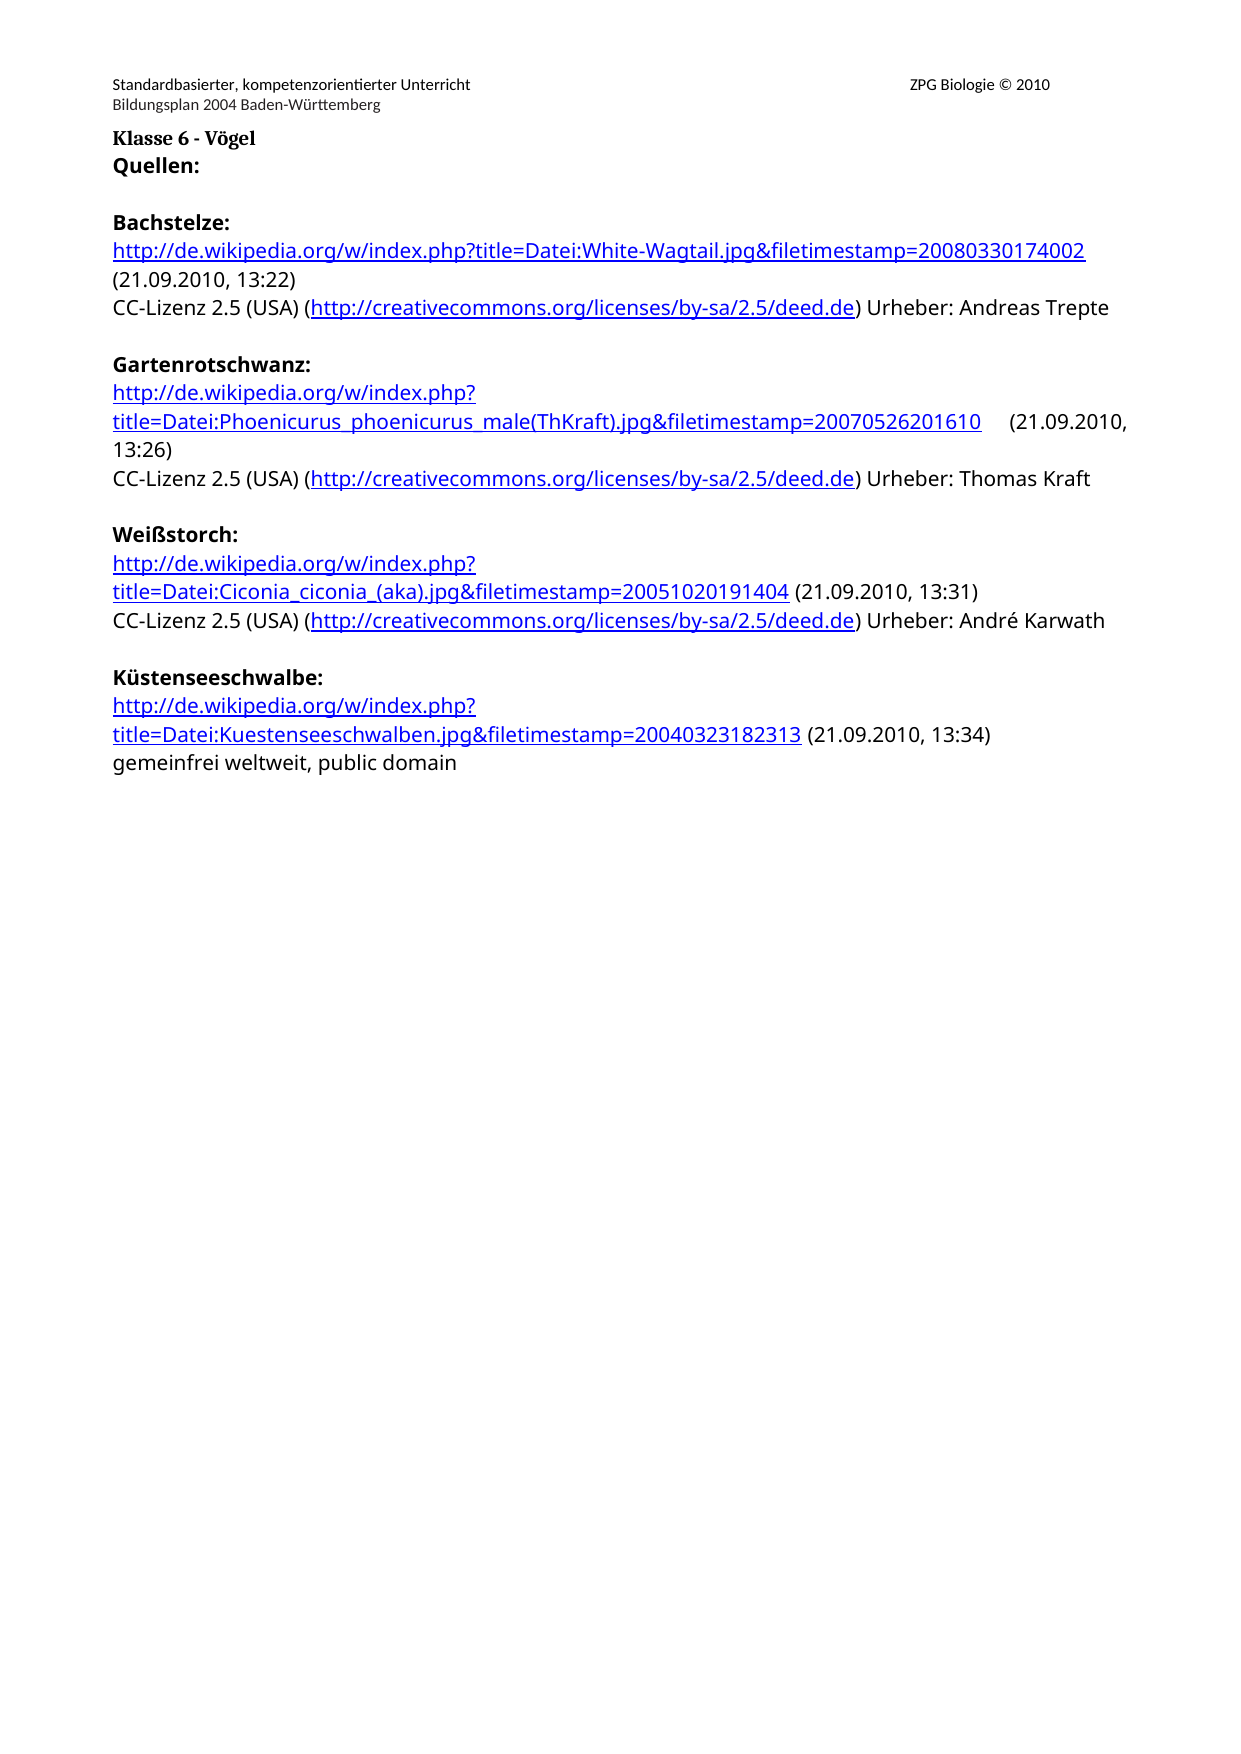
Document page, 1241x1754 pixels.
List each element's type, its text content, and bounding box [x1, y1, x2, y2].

text http://de.wikipedia.org/w/index.php?title=Datei:White-Wagtail.jpg&filetimestamp=20080330174002 (21.09.2010, 13:22) [112, 236, 1128, 293]
text http://de.wikipedia.org/w/index.php?title=Datei:Ciconia_ciconia_(aka).jpg&filetimestamp=20051020191404 (21.09.2010, 13:31) [112, 549, 1128, 606]
text gemeinfrei weltweit, public domain [112, 748, 1128, 777]
text Gartenrotschwanz: [112, 350, 1128, 378]
text CC-Lizenz 2.5 (USA) (http://creativecommons.org/licenses/by-sa/2.5/deed.de) Urheber: Thomas Kraft [112, 464, 1128, 492]
text Küstenseeschwalbe: [112, 663, 1128, 691]
text Bachstelze: [112, 208, 1128, 236]
text http://de.wikipedia.org/w/index.php?title=Datei:Kuestenseeschwalben.jpg&filetimestamp=20040323182313 (21.09.2010, 13:34) [112, 691, 1128, 748]
text CC-Lizenz 2.5 (USA) (http://creativecommons.org/licenses/by-sa/2.5/deed.de) Urheber: Andreas Trepte [112, 293, 1128, 322]
text http://de.wikipedia.org/w/index.php?title=Datei:Phoenicurus_phoenicurus_male(ThKraft).jpg&filetimestamp=20070526201610 (21.09.2010, 13:26) [112, 378, 1128, 464]
text Weißstorch: [112, 521, 1128, 549]
text CC-Lizenz 2.5 (USA) (http://creativecommons.org/licenses/by-sa/2.5/deed.de) Urheber: André Karwath [112, 606, 1128, 634]
text Quellen: [112, 151, 1128, 179]
